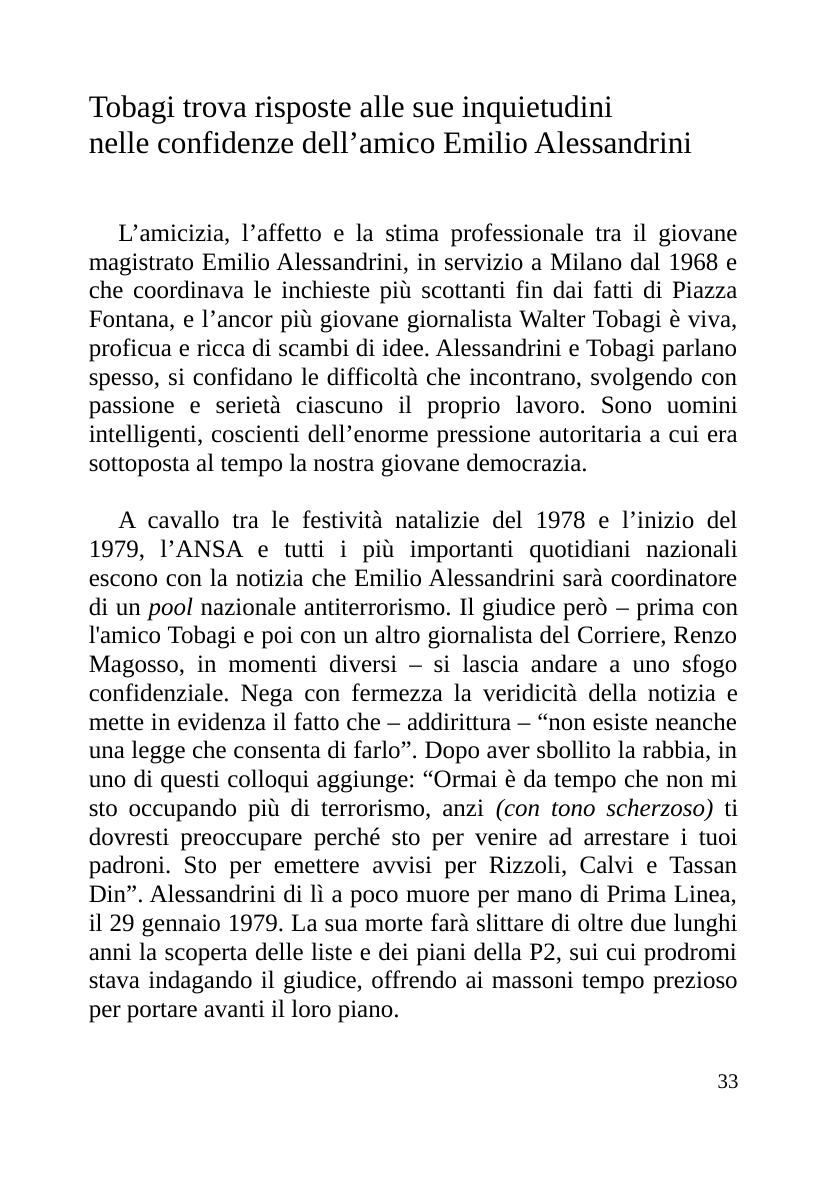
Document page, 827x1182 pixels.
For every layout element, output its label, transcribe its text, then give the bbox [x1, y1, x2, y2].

subtitle nelle confidenze dell’amico Emilio Alessandrini [88, 124, 738, 160]
text A cavallo tra le festività natalizie del 1978 e l’inizio del 1979, l’ANSA e tutti i più importanti quotidiani nazionali escono con la notizia che Emilio Alessandrini sarà coordinatore di un pool nazionale antiterrorismo. Il giudice però – prima con l'amico Tobagi e poi con un altro giornalista del Corriere, Renzo Magosso, in momenti diversi – si lascia andare a uno sfogo confidenziale. Nega con fermezza la veridicità della notizia e mette in evidenza il fatto che – addirittura – “non esiste neanche una legge che consenta di farlo”. Dopo aver sbollito la rabbia, in uno di questi colloqui aggiunge: “Ormai è da tempo che non mi sto occupando più di terrorismo, anzi (con tono scherzoso) ti dovresti preoccupare perché sto per venire ad arrestare i tuoi padroni. Sto per emettere avvisi per Rizzoli, Calvi e Tassan Din”. Alessandrini di lì a poco muore per mano di Prima Linea, il 29 gennaio 1979. La sua morte farà slittare di oltre due lunghi anni la scoperta delle liste e dei piani della P2, sui cui prodromi stava indagando il giudice, offrendo ai massoni tempo prezioso per portare avanti il loro piano. [88, 505, 738, 1023]
text L’amicizia, l’affetto e la stima professionale tra il giovane magistrato Emilio Alessandrini, in servizio a Milano dal 1968 e che coordinava le inchieste più scottanti fin dai fatti di Piazza Fontana, e l’ancor più giovane giornalista Walter Tobagi è viva, proficua e ricca di scambi di idee. Alessandrini e Tobagi parlano spesso, si confidano le difficoltà che incontrano, svolgendo con passione e serietà ciascuno il proprio lavoro. Sono uomini intelligenti, coscienti dell’enorme pressione autoritaria a cui era sottoposta al tempo la nostra giovane democrazia. [88, 218, 738, 477]
subtitle Tobagi trova risposte alle sue inquietudini [88, 88, 738, 124]
